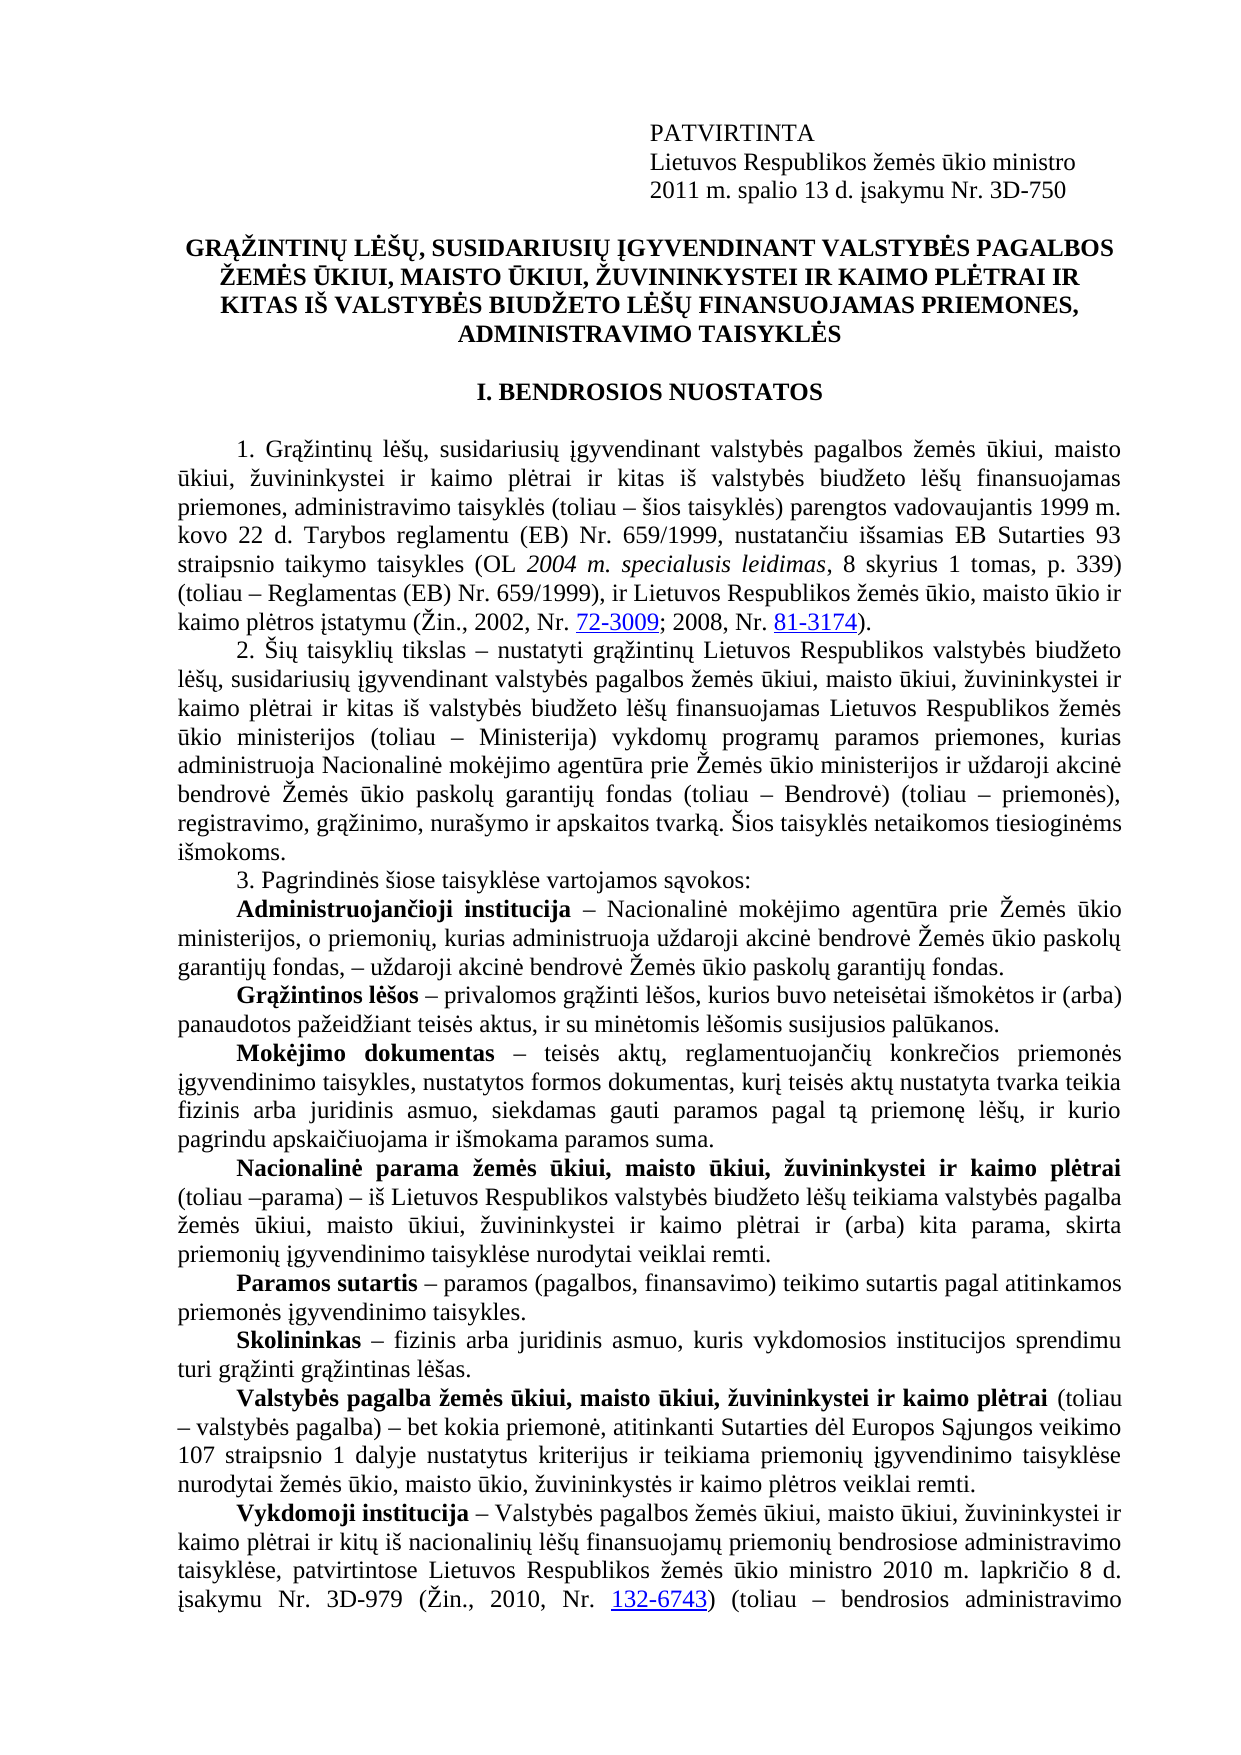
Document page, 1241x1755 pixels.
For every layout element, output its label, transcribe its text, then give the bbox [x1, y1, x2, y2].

text GRĄŽINTINŲ LĖŠŲ, SUSIDARIUSIŲ ĮGYVENDINANT VALSTYBĖS PAGALBOS ŽEMĖS ŪKIUI, MAISTO ŪKIUI, ŽUVININKYSTEI IR KAIMO PLĖTRAI IR KITAS IŠ VALSTYBĖS BIUDŽETO LĖŠŲ FINANSUOJAMAS PRIEMONES, ADMINISTRAVIMO TAISYKLĖS [177, 233, 1122, 348]
text 1. Grąžintinų lėšų, susidariusių įgyvendinant valstybės pagalbos žemės ūkiui, maisto ūkiui, žuvininkystei ir kaimo plėtrai ir kitas iš valstybės biudžeto lėšų finansuojamas priemones, administravimo taisyklės (toliau – šios taisyklės) parengtos vadovaujantis 1999 m. kovo 22 d. Tarybos reglamentu (EB) Nr. 659/1999, nustatančiu išsamias EB Sutarties 93 straipsnio taikymo taisykles (OL 2004 m. specialusis leidimas, 8 skyrius 1 tomas, p. 339) (toliau – Reglamentas (EB) Nr. 659/1999), ir Lietuvos Respublikos žemės ūkio, maisto ūkio ir kaimo plėtros įstatymu (Žin., 2002, Nr. 72-3009; 2008, Nr. 81-3174). [177, 434, 1122, 636]
text 2. Šių taisyklių tikslas – nustatyti grąžintinų Lietuvos Respublikos valstybės biudžeto lėšų, susidariusių įgyvendinant valstybės pagalbos žemės ūkiui, maisto ūkiui, žuvininkystei ir kaimo plėtrai ir kitas iš valstybės biudžeto lėšų finansuojamas Lietuvos Respublikos žemės ūkio ministerijos (toliau – Ministerija) vykdomų programų paramos priemones, kurias administruoja Nacionalinė mokėjimo agentūra prie Žemės ūkio ministerijos ir uždaroji akcinė bendrovė Žemės ūkio paskolų garantijų fondas (toliau – Bendrovė) (toliau – priemonės), registravimo, grąžinimo, nurašymo ir apskaitos tvarką. Šios taisyklės netaikomos tiesioginėms išmokoms. [177, 636, 1122, 866]
text Nacionalinė parama žemės ūkiui, maisto ūkiui, žuvininkystei ir kaimo plėtrai (toliau –parama) – iš Lietuvos Respublikos valstybės biudžeto lėšų teikiama valstybės pagalba žemės ūkiui, maisto ūkiui, žuvininkystei ir kaimo plėtrai ir (arba) kita parama, skirta priemonių įgyvendinimo taisyklėse nurodytai veiklai remti. [177, 1153, 1122, 1268]
text Valstybės pagalba žemės ūkiui, maisto ūkiui, žuvininkystei ir kaimo plėtrai (toliau – valstybės pagalba) – bet kokia priemonė, atitinkanti Sutarties dėl Europos Sąjungos veikimo 107 straipsnio 1 dalyje nustatytus kriterijus ir teikiama priemonių įgyvendinimo taisyklėse nurodytai žemės ūkio, maisto ūkio, žuvininkystės ir kaimo plėtros veiklai remti. [177, 1383, 1122, 1498]
text Paramos sutartis – paramos (pagalbos, finansavimo) teikimo sutartis pagal atitinkamos priemonės įgyvendinimo taisykles. [177, 1268, 1122, 1326]
text I. Bendrosios nuostatos [177, 377, 1122, 406]
text PATVIRTINTA [649, 118, 1122, 147]
text 3. Pagrindinės šiose taisyklėse vartojamos sąvokos: [177, 866, 1122, 894]
text Vykdomoji institucija – Valstybės pagalbos žemės ūkiui, maisto ūkiui, žuvininkystei ir kaimo plėtrai ir kitų iš nacionalinių lėšų finansuojamų priemonių bendrosiose administravimo taisyklėse, patvirtintose Lietuvos Respublikos žemės ūkio ministro 2010 m. lapkričio 8 d. įsakymu Nr. 3D-979 (Žin., 2010, Nr. 132-6743) (toliau – bendrosios administravimo [177, 1498, 1122, 1613]
text Skolininkas – fizinis arba juridinis asmuo, kuris vykdomosios institucijos sprendimu turi grąžinti grąžintinas lėšas. [177, 1326, 1122, 1383]
text 2011 m. spalio 13 d. įsakymu Nr. 3D-750 [649, 176, 1122, 204]
text Administruojančioji institucija – Nacionalinė mokėjimo agentūra prie Žemės ūkio ministerijos, o priemonių, kurias administruoja uždaroji akcinė bendrovė Žemės ūkio paskolų garantijų fondas, – uždaroji akcinė bendrovė Žemės ūkio paskolų garantijų fondas. [177, 894, 1122, 981]
text Mokėjimo dokumentas – teisės aktų, reglamentuojančių konkrečios priemonės įgyvendinimo taisykles, nustatytos formos dokumentas, kurį teisės aktų nustatyta tvarka teikia fizinis arba juridinis asmuo, siekdamas gauti paramos pagal tą priemonę lėšų, ir kurio pagrindu apskaičiuojama ir išmokama paramos suma. [177, 1038, 1122, 1153]
text Lietuvos Respublikos žemės ūkio ministro [649, 147, 1122, 176]
text Grąžintinos lėšos – privalomos grąžinti lėšos, kurios buvo neteisėtai išmokėtos ir (arba) panaudotos pažeidžiant teisės aktus, ir su minėtomis lėšomis susijusios palūkanos. [177, 981, 1122, 1038]
